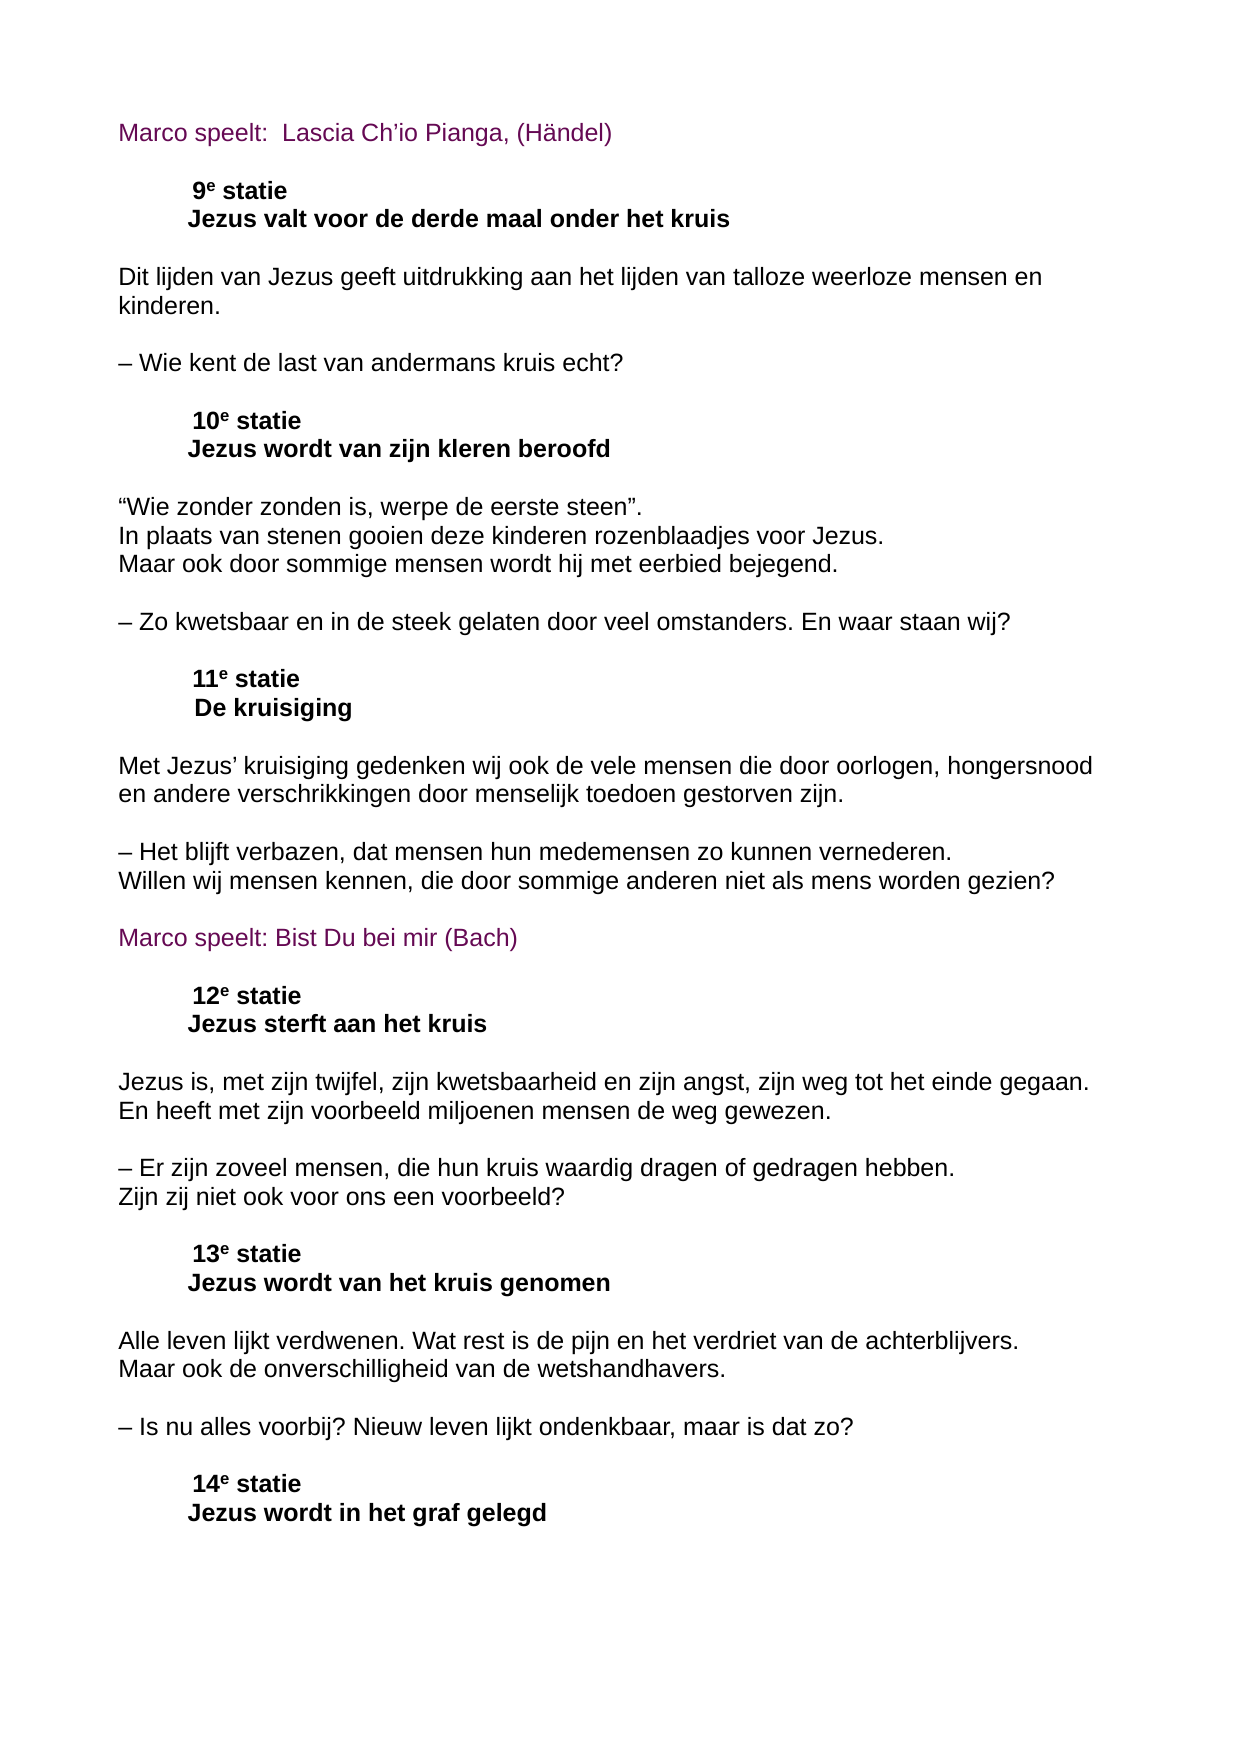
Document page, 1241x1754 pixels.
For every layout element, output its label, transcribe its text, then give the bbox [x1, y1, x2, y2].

text Jezus sterft aan het kruis [118, 1009, 1122, 1038]
text – Is nu alles voorbij? Nieuw leven lijkt ondenkbaar, maar is dat zo? [118, 1412, 1122, 1441]
text 13e statie [118, 1239, 1122, 1268]
text 12e statie [118, 981, 1122, 1009]
text In plaats van stenen gooien deze kinderen rozenblaadjes voor Jezus. [118, 521, 1122, 549]
text Maar ook door sommige mensen wordt hij met eerbied bejegend. [118, 549, 1122, 578]
text 10e statie [118, 406, 1122, 434]
text 11e statie [118, 664, 1122, 693]
text – Het blijft verbazen, dat mensen hun medemensen zo kunnen vernederen. [118, 837, 1122, 866]
text Jezus wordt in het graf gelegd [118, 1498, 1122, 1527]
text Jezus wordt van zijn kleren beroofd [118, 434, 1122, 463]
text Dit lijden van Jezus geeft uitdrukking aan het lijden van talloze weerloze mensen en kinderen. [118, 262, 1122, 319]
text Maar ook de onverschilligheid van de wetshandhavers. [118, 1354, 1122, 1383]
text Alle leven lijkt verdwenen. Wat rest is de pijn en het verdriet van de achterblijvers. [118, 1326, 1122, 1354]
text Jezus valt voor de derde maal onder het kruis [118, 204, 1122, 233]
text Jezus is, met zijn twijfel, zijn kwetsbaarheid en zijn angst, zijn weg tot het einde gegaan. [118, 1067, 1122, 1096]
text Met Jezus’ kruisiging gedenken wij ook de vele mensen die door oorlogen, hongersnood en andere verschrikkingen door menselijk toedoen gestorven zijn. [118, 751, 1122, 808]
text Marco speelt: Lascia Ch’io Pianga, (Händel) [118, 118, 1122, 147]
text Willen wij mensen kennen, die door sommige anderen niet als mens worden gezien? [118, 866, 1122, 894]
text Jezus wordt van het kruis genomen [118, 1268, 1122, 1297]
text – Er zijn zoveel mensen, die hun kruis waardig dragen of gedragen hebben. [118, 1153, 1122, 1182]
text 14e statie [118, 1469, 1122, 1498]
text – Zo kwetsbaar en in de steek gelaten door veel omstanders. En waar staan wij? [118, 607, 1122, 636]
text Marco speelt: Bist Du bei mir (Bach) [118, 923, 1122, 952]
text De kruisiging [118, 693, 1122, 722]
text 9e statie [118, 176, 1122, 204]
text “Wie zonder zonden is, werpe de eerste steen”. [118, 492, 1122, 521]
text Zijn zij niet ook voor ons een voorbeeld? [118, 1182, 1122, 1211]
text En heeft met zijn voorbeeld miljoenen mensen de weg gewezen. [118, 1096, 1122, 1124]
text – Wie kent de last van andermans kruis echt? [118, 348, 1122, 377]
